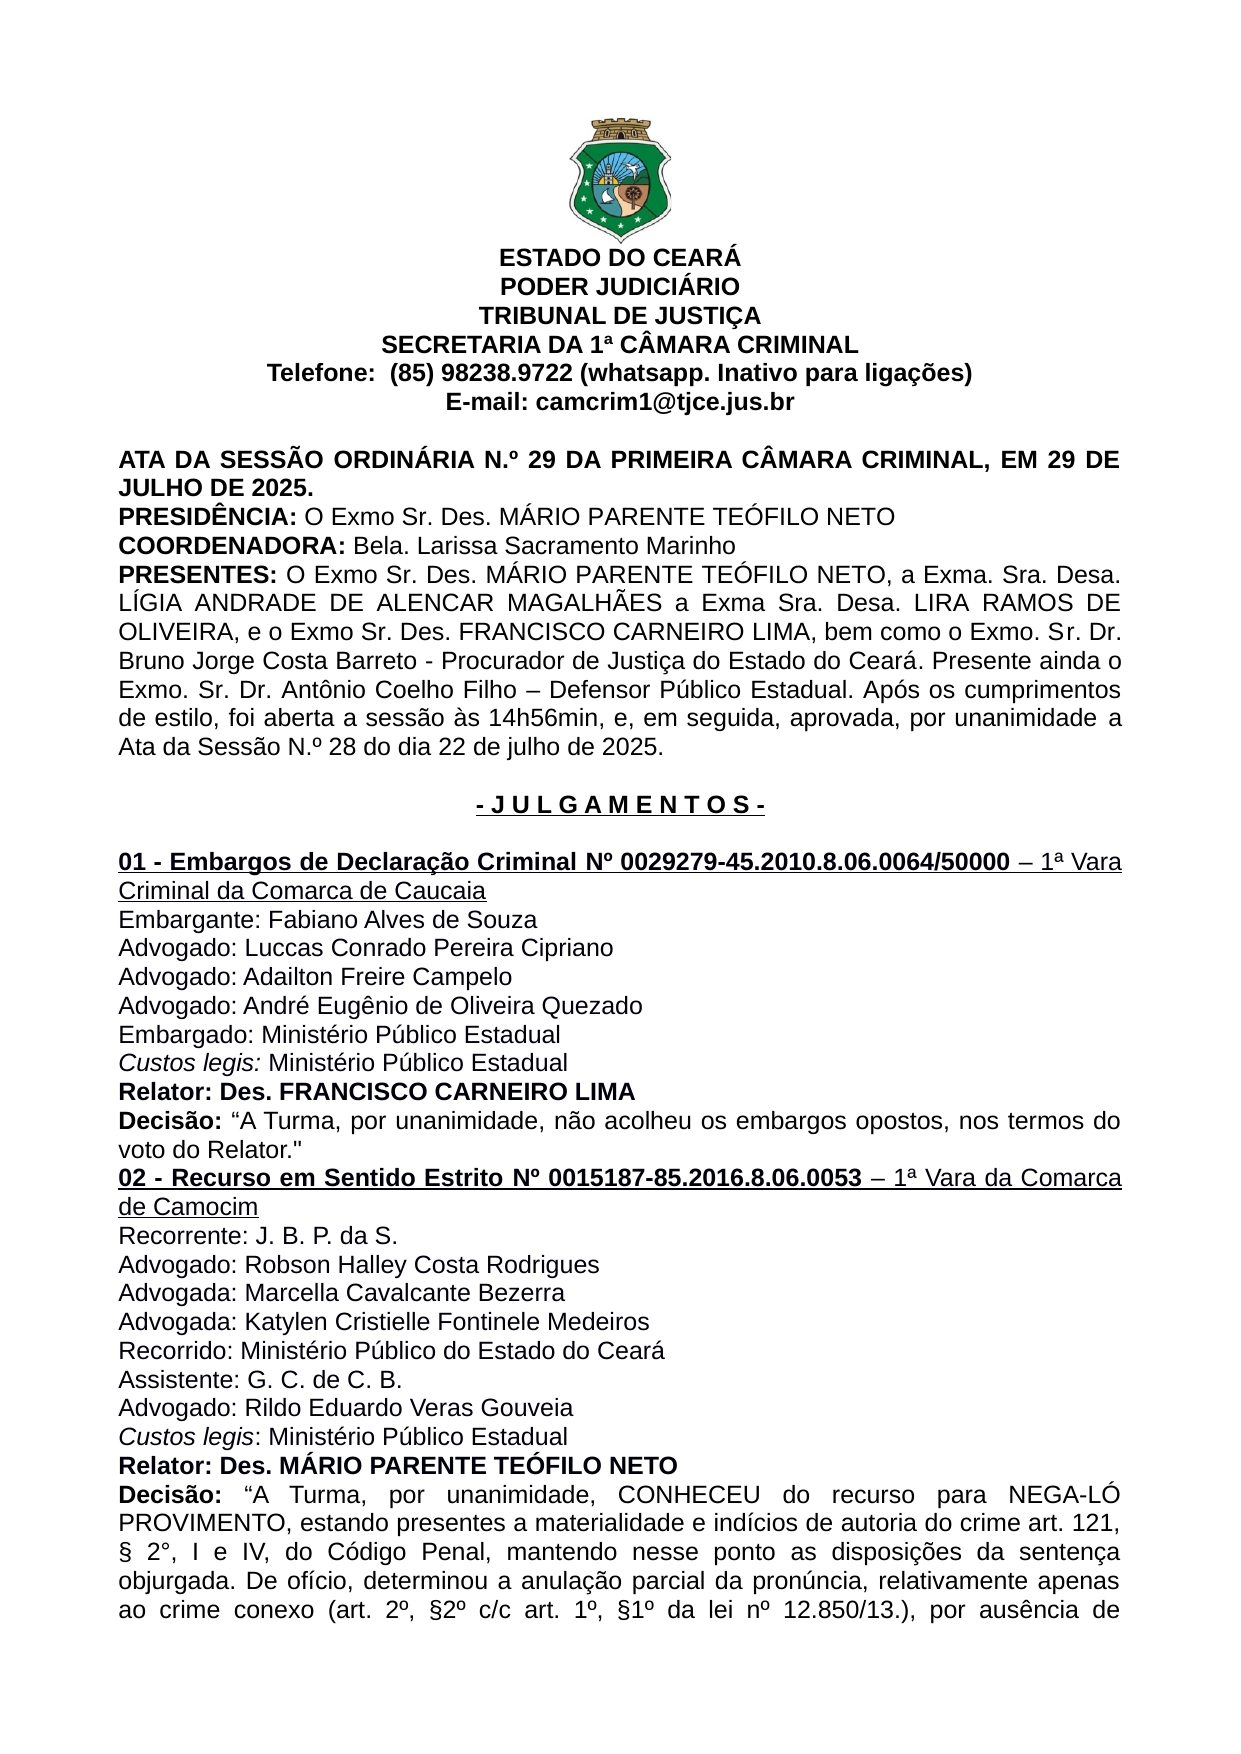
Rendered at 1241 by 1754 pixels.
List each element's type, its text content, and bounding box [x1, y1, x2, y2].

text Advogada: Marcella Cavalcante Bezerra [118, 1278, 1122, 1307]
text 02 - Recurso em Sentido Estrito Nº 0015187-85.2016.8.06.0053 – 1ª Vara da Comarca [118, 1163, 1122, 1188]
text E-mail: camcrim1@tjce.jus.br [118, 387, 1122, 416]
text Advogado: Adailton Freire Campelo [118, 962, 1122, 991]
text PRESIDÊNCIA: O Exmo Sr. Des. MÁRIO PARENTE TEÓFILO NETO [118, 502, 1122, 531]
text COORDENADORA: Bela. Larissa Sacramento Marinho [118, 531, 1122, 560]
text de Camocim [118, 1190, 1122, 1221]
text Recorrido: Ministério Público do Estado do Ceará [118, 1336, 1122, 1365]
text Advogado: Luccas Conrado Pereira Cipriano [118, 933, 1122, 962]
text Decisão: “A Turma, por unanimidade, CONHECEU do recurso para NEGA-LÓ PROVIMENTO, estando presentes a materialidade e indícios de autoria do crime art. 121, § 2°, I e IV, do Código Penal, mantendo nesse ponto as disposições da sentença objurgada. De ofício, determinou a anulação parcial da pronúncia, relativamente apenas ao crime conexo (art. 2º, §2º c/c art. 1º, §1º da lei nº 12.850/13.), por ausência de [118, 1480, 1122, 1623]
text Recorrente: J. B. P. da S. [118, 1221, 1122, 1250]
text ATA DA SESSÃO ORDINÁRIA N.º 29 DA PRIMEIRA CÂMARA CRIMINAL, EM 29 DE JULHO DE 2025. [118, 445, 1122, 502]
text Assistente: G. C. de C. B. [118, 1365, 1122, 1393]
text Custos legis: Ministério Público Estadual [118, 1422, 1122, 1451]
text Relator: Des. MÁRIO PARENTE TEÓFILO NETO [118, 1451, 1122, 1480]
text SECRETARIA DA 1ª CÂMARA CRIMINAL [118, 330, 1122, 358]
text ESTADO DO CEARÁ [118, 243, 1122, 272]
text Telefone: (85) 98238.9722 (whatsapp. Inativo para ligações) [118, 358, 1122, 387]
text TRIBUNAL DE JUSTIÇA [118, 301, 1122, 330]
text Advogado: Robson Halley Costa Rodrigues [118, 1250, 1122, 1278]
text Custos legis: Ministério Público Estadual [118, 1048, 1122, 1077]
text Relator: Des. FRANCISCO CARNEIRO LIMA [118, 1077, 1122, 1106]
text 01 - Embargos de Declaração Criminal Nº 0029279-45.2010.8.06.0064/50000 – 1ª Vara [118, 847, 1122, 872]
text Embargado: Ministério Público Estadual [118, 1020, 1122, 1048]
picture [569, 118, 672, 244]
text Advogada: Katylen Cristielle Fontinele Medeiros [118, 1307, 1122, 1336]
text Criminal da Comarca de Caucaia [118, 873, 1122, 905]
text Decisão: “A Turma, por unanimidade, não acolheu os embargos opostos, nos termos do voto do Relator." [118, 1106, 1122, 1163]
text Advogado: Rildo Eduardo Veras Gouveia [118, 1393, 1122, 1422]
text PRESENTES: O Exmo Sr. Des. MÁRIO PARENTE TEÓFILO NETO, a Exma. Sra. Desa. LÍGIA ANDRADE DE ALENCAR MAGALHÃES a Exma Sra. Desa. LIRA RAMOS DE OLIVEIRA, e o Exmo Sr. Des. FRANCISCO CARNEIRO LIMA, bem como o Exmo. Sr. Dr. Bruno Jorge Costa Barreto - Procurador de Justiça do Estado do Ceará. Presente ainda o Exmo. Sr. Dr. Antônio Coelho Filho – Defensor Público Estadual. Após os cumprimentos de estilo, foi aberta a sessão às 14h56min, e, em seguida, aprovada, por unanimidade a Ata da Sessão N.º 28 do dia 22 de julho de 2025. [118, 560, 1122, 761]
text PODER JUDICIÁRIO [118, 272, 1122, 301]
text - J U L G A M E N T O S - [118, 790, 1122, 818]
text Advogado: André Eugênio de Oliveira Quezado [118, 991, 1122, 1020]
text Embargante: Fabiano Alves de Souza [118, 905, 1122, 933]
